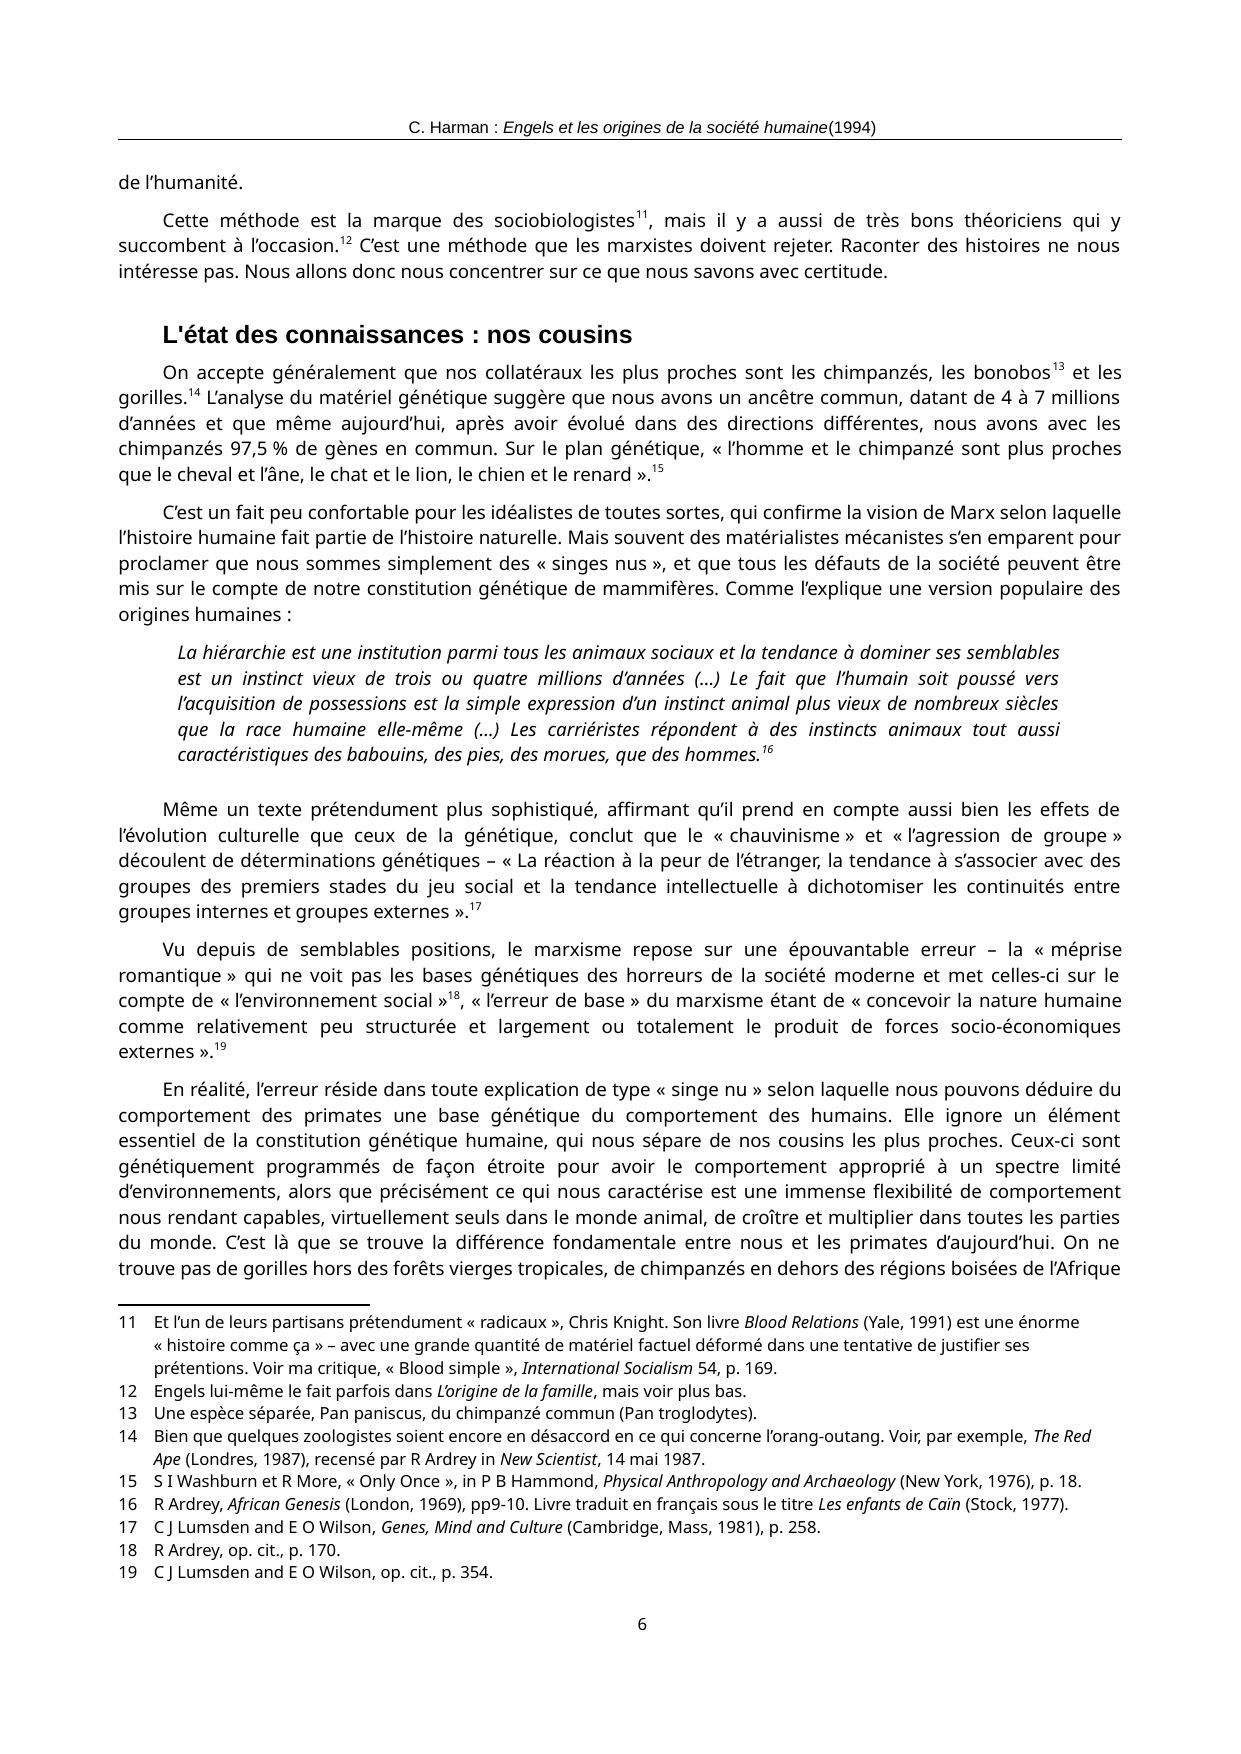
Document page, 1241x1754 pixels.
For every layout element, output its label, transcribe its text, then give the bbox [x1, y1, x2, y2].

text C J Lumsden and E O Wilson, Genes, Mind and Culture (Cambridge, Mass, 1981), p. 258. [118, 1515, 1122, 1538]
text Bien que quelques zoologistes soient encore en désaccord en ce qui concerne l’orang-outang. Voir, par exemple, The Red Ape (Londres, 1987), recensé par R Ardrey in New Scientist, 14 mai 1987. [118, 1424, 1122, 1470]
text Même un texte prétendument plus sophistiqué, affirmant qu’il prend en compte aussi bien les effets de l’évolution culturelle que ceux de la génétique, conclut que le « chauvinisme » et « l’agression de groupe » découlent de déterminations génétiques – « La réaction à la peur de l’étranger, la tendance à s’associer avec des groupes des premiers stades du jeu social et la tendance intellectuelle à dichotomiser les continuités entre groupes internes et groupes externes ». [118, 796, 1122, 924]
text Une espèce séparée, Pan paniscus, du chimpanzé commun (Pan troglodytes). [118, 1402, 1122, 1424]
text de l’humanité. [118, 169, 1122, 194]
text R Ardrey, African Genesis (London, 1969), pp9-10. Livre traduit en français sous le titre Les enfants de Caïn (Stock, 1977). [118, 1493, 1122, 1515]
text Et l’un de leurs partisans prétendument « radicaux », Chris Knight. Son livre Blood Relations (Yale, 1991) est une énorme « histoire comme ça » – avec une grande quantité de matériel factuel déformé dans une tentative de justifier ses prétentions. Voir ma critique, « Blood simple », International Socialism 54, p. 169. [118, 1311, 1122, 1379]
text Engels lui-même le fait parfois dans L’origine de la famille, mais voir plus bas. [118, 1379, 1122, 1402]
text C J Lumsden and E O Wilson, op. cit., p. 354. [118, 1561, 1122, 1583]
text En réalité, l’erreur réside dans toute explication de type « singe nu » selon laquelle nous pouvons déduire du comportement des primates une base génétique du comportement des humains. Elle ignore un élément essentiel de la constitution génétique humaine, qui nous sépare de nos cousins les plus proches. Ceux-ci sont génétiquement programmés de façon étroite pour avoir le comportement approprié à un spectre limité d’environnements, alors que précisément ce qui nous caractérise est une immense flexibilité de comportement nous rendant capables, virtuellement seuls dans le monde animal, de croître et multiplier dans toutes les parties du monde. C’est là que se trouve la différence fondamentale entre nous et les primates d’aujourd’hui. On ne trouve pas de gorilles hors des forêts vierges tropicales, de chimpanzés en dehors des régions boisées de l’Afrique [118, 1077, 1122, 1281]
subtitle L'état des connaissances : nos cousins [118, 320, 1122, 348]
text La hiérarchie est une institution parmi tous les animaux sociaux et la tendance à dominer ses semblables est un instinct vieux de trois ou quatre millions d’années (...) Le fait que l’humain soit poussé vers l’acquisition de possessions est la simple expression d’un instinct animal plus vieux de nombreux siècles que la race humaine elle-même (...) Les carriéristes répondent à des instincts animaux tout aussi caractéristiques des babouins, des pies, des morues, que des hommes. [177, 639, 1063, 767]
text On accepte généralement que nos collatéraux les plus proches sont les chimpanzés, les bonobos et les gorilles. L’analyse du matériel génétique suggère que nous avons un ancêtre commun, datant de 4 à 7 millions d’années et que même aujourd’hui, après avoir évolué dans des directions différentes, nous avons avec les chimpanzés 97,5 % de gènes en commun. Sur le plan génétique, « l’homme et le chimpanzé sont plus proches que le cheval et l’âne, le chat et le lion, le chien et le renard ». [118, 359, 1122, 487]
text Cette méthode est la marque des sociobiologistes, mais il y a aussi de très bons théoriciens qui y succombent à l’occasion. C’est une méthode que les marxistes doivent rejeter. Raconter des histoires ne nous intéresse pas. Nous allons donc nous concentrer sur ce que nous savons avec certitude. [118, 207, 1122, 283]
text C’est un fait peu confortable pour les idéalistes de toutes sortes, qui confirme la vision de Marx selon laquelle l’histoire humaine fait partie de l’histoire naturelle. Mais souvent des matérialistes mécanistes s’en emparent pour proclamer que nous sommes simplement des « singes nus », et que tous les défauts de la société peuvent être mis sur le compte de notre constitution génétique de mammifères. Comme l’explique une version populaire des origines humaines : [118, 499, 1122, 627]
text Vu depuis de semblables positions, le marxisme repose sur une épouvantable erreur – la « méprise romantique » qui ne voit pas les bases génétiques des horreurs de la société moderne et met celles-ci sur le compte de « l’environnement social », « l’erreur de base » du marxisme étant de « concevoir la nature humaine comme relativement peu structurée et largement ou totalement le produit de forces socio-économiques externes ». [118, 936, 1122, 1064]
text S I Washburn et R More, « Only Once », in P B Hammond, Physical Anthropology and Archaeology (New York, 1976), p. 18. [118, 1470, 1122, 1493]
text R Ardrey, op. cit., p. 170. [118, 1538, 1122, 1561]
